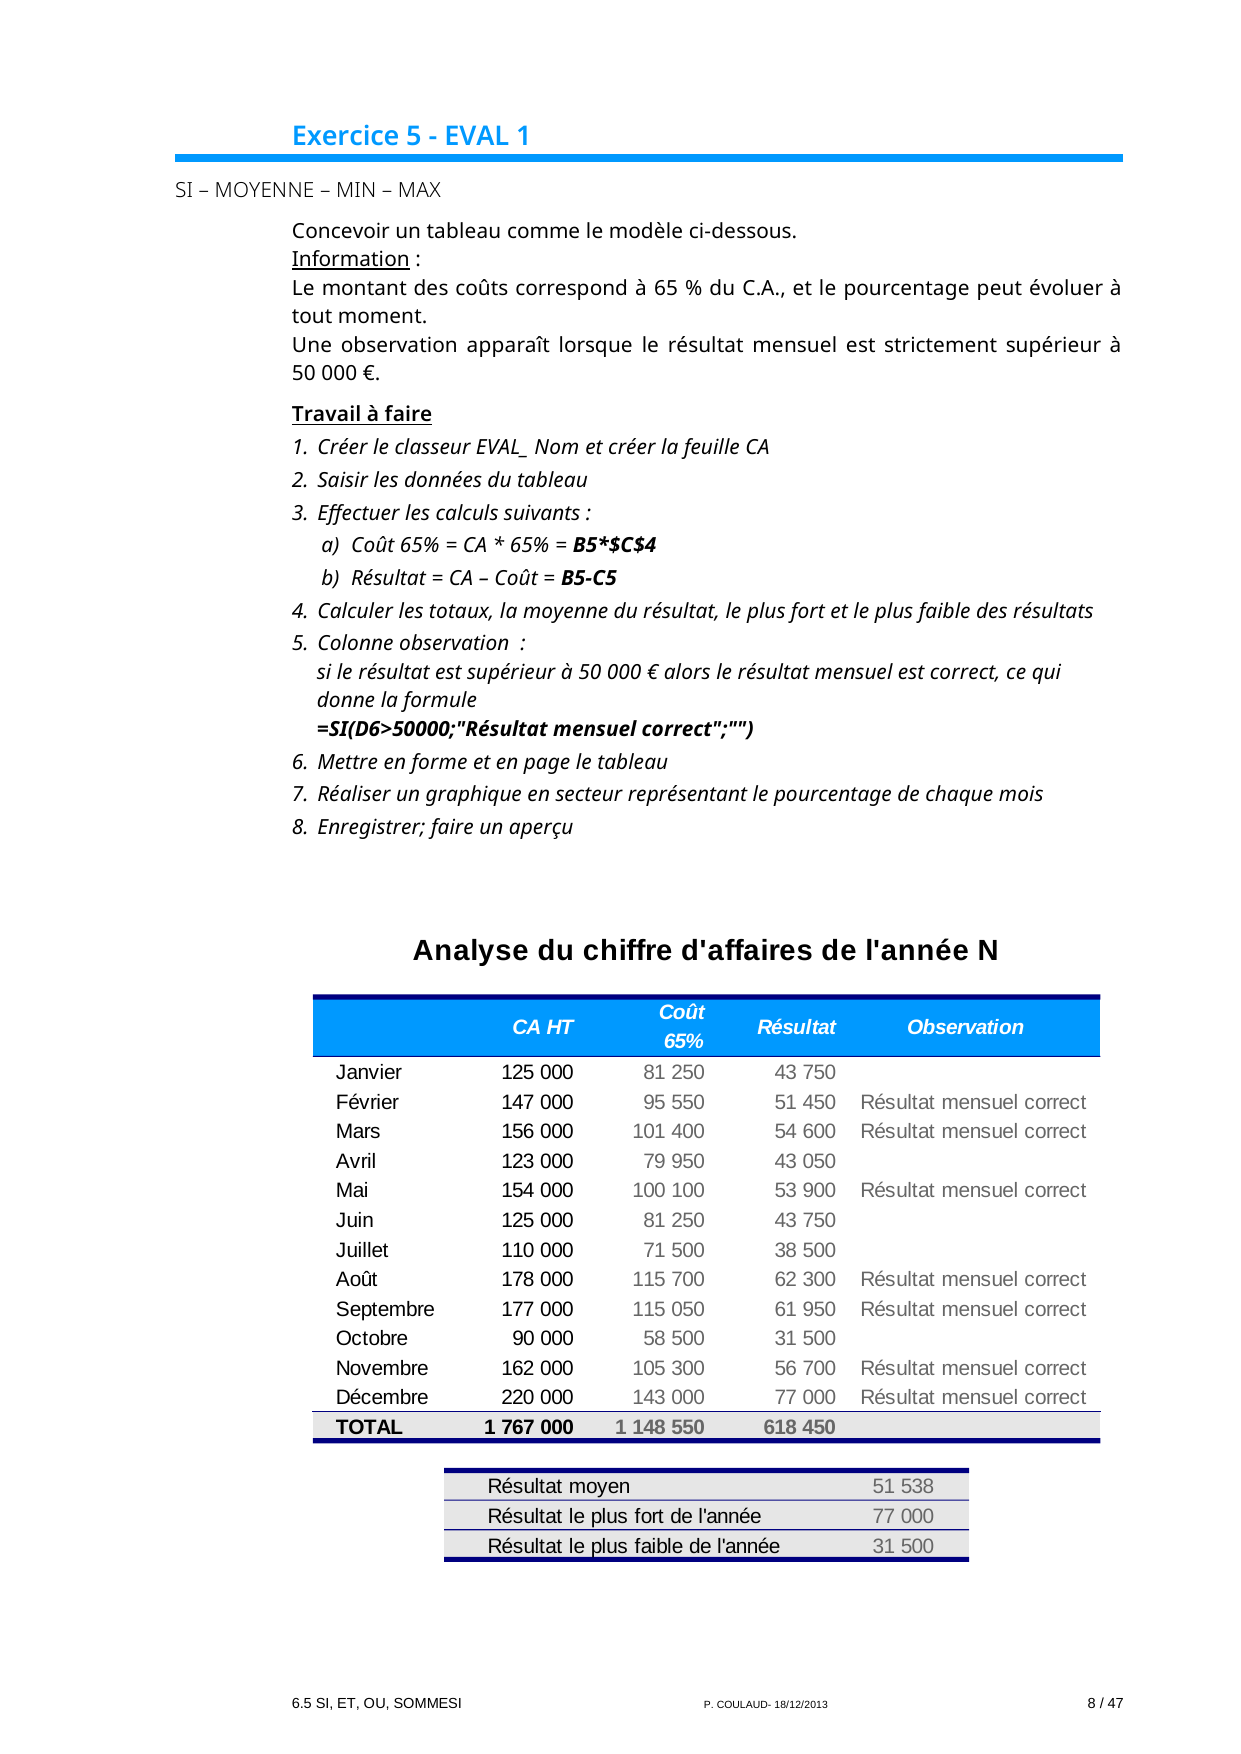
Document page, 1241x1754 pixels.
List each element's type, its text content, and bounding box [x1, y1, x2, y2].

text SI – MOYENNE – MIN – MAX [175, 174, 1123, 203]
list Résultat = CA – Coût = B5-C5 [321, 563, 1123, 591]
list Saisir les données du tableau [292, 465, 1123, 493]
text Une observation apparaît lorsque le résultat mensuel est strictement supérieur à 50 000 €. [292, 330, 1123, 387]
subtitle Travail à faire [292, 399, 1123, 428]
list Enregistrer; faire un aperçu [292, 812, 1123, 841]
subtitle EVAL 1 [175, 117, 1123, 154]
list Calculer les totaux, la moyenne du résultat, le plus fort et le plus faible des résultats [292, 596, 1123, 624]
list Créer le classeur EVAL_ Nom et créer la feuille CA [292, 432, 1123, 461]
text Information : [292, 244, 1123, 273]
list Colonne observation : si le résultat est supérieur à 50 000 € alors le résultat mensuel est correct, ce qui donne la formule =SI(D6>50000;"Résultat mensuel correct";"") [292, 628, 1123, 742]
text Le montant des coûts correspond à 65 % du C.A., et le pourcentage peut évoluer à tout moment. [292, 273, 1123, 330]
text Concevoir un tableau comme le modèle ci-dessous. [292, 216, 1123, 244]
list Effectuer les calculs suivants : [292, 497, 1123, 526]
list Réaliser un graphique en secteur représentant le pourcentage de chaque mois [292, 779, 1123, 808]
list Coût 65% = CA * 65% = B5*$C$4 [321, 530, 1123, 559]
list Mettre en forme et en page le tableau [292, 747, 1123, 775]
